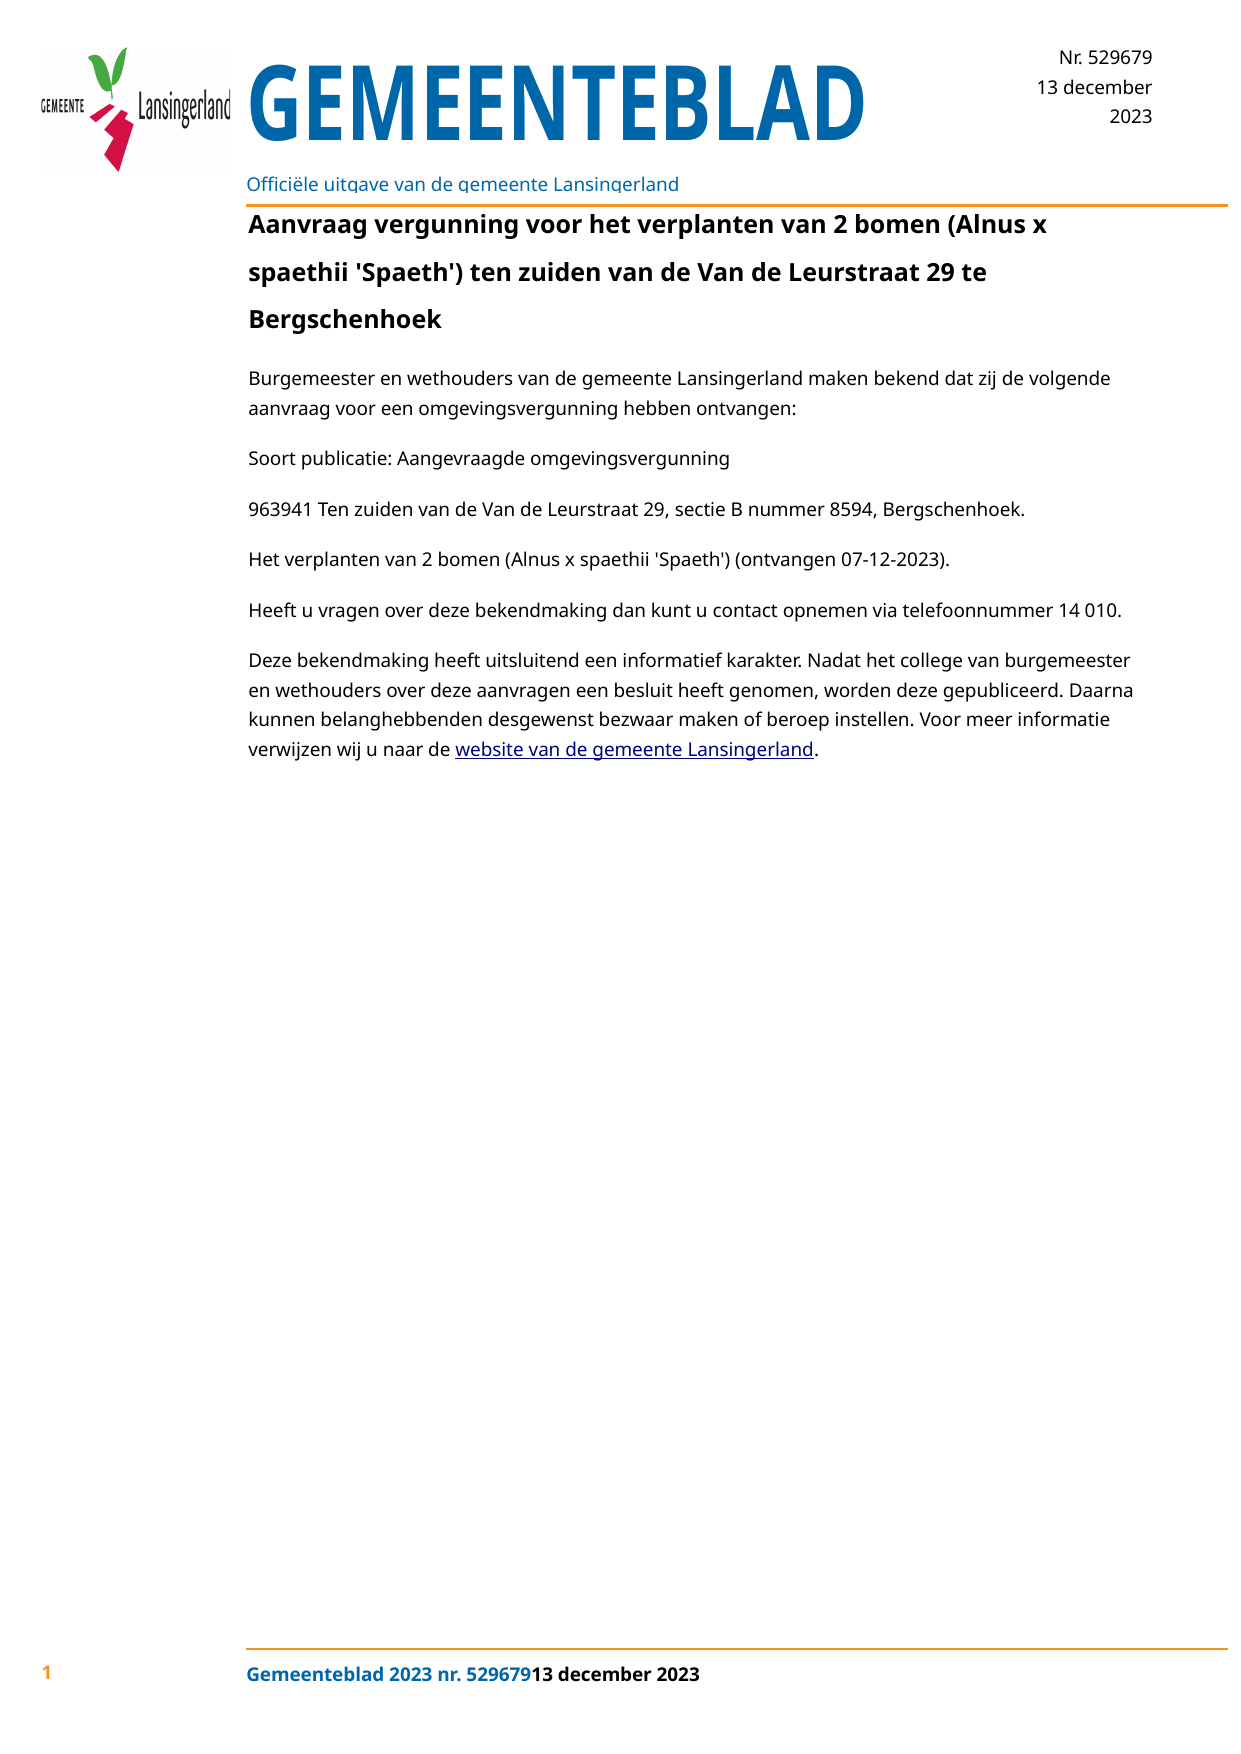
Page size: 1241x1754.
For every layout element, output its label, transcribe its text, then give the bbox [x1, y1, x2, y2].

text Deze bekendmaking heeft uitsluitend een informatief karakter. Nadat het college van burgemeester en wethouders over deze aanvragen een besluit heeft genomen, worden deze gepubliceerd. Daarna kunnen belanghebbenden desgewenst bezwaar maken of beroep instellen. Voor meer informatie verwijzen wij u naar de website van de gemeente Lansingerland. [248, 647, 1152, 762]
text 963941 Ten zuiden van de Van de Leurstraat 29, sectie B nummer 8594, Bergschenhoek. [248, 496, 1152, 522]
text Aanvraag vergunning voor het verplanten van 2 bomen (Alnus x spaethii 'Spaeth') ten zuiden van de Van de Leurstraat 29 te Bergschenhoek [248, 207, 1152, 336]
text Het verplanten van 2 bomen (Alnus x spaethii 'Spaeth') (ontvangen 07-12-2023). [248, 546, 1152, 572]
text Heeft u vragen over deze bekendmaking dan kunt u contact opnemen via telefoonnummer 14 010. [248, 597, 1152, 622]
text Burgemeester en wethouders van de gemeente Lansingerland maken bekend dat zij de volgende aanvraag voor een omgevingsvergunning hebben ontvangen: [248, 366, 1152, 421]
picture [41, 47, 231, 172]
text Soort publicatie: Aangevraagde omgevingsvergunning [248, 446, 1152, 471]
